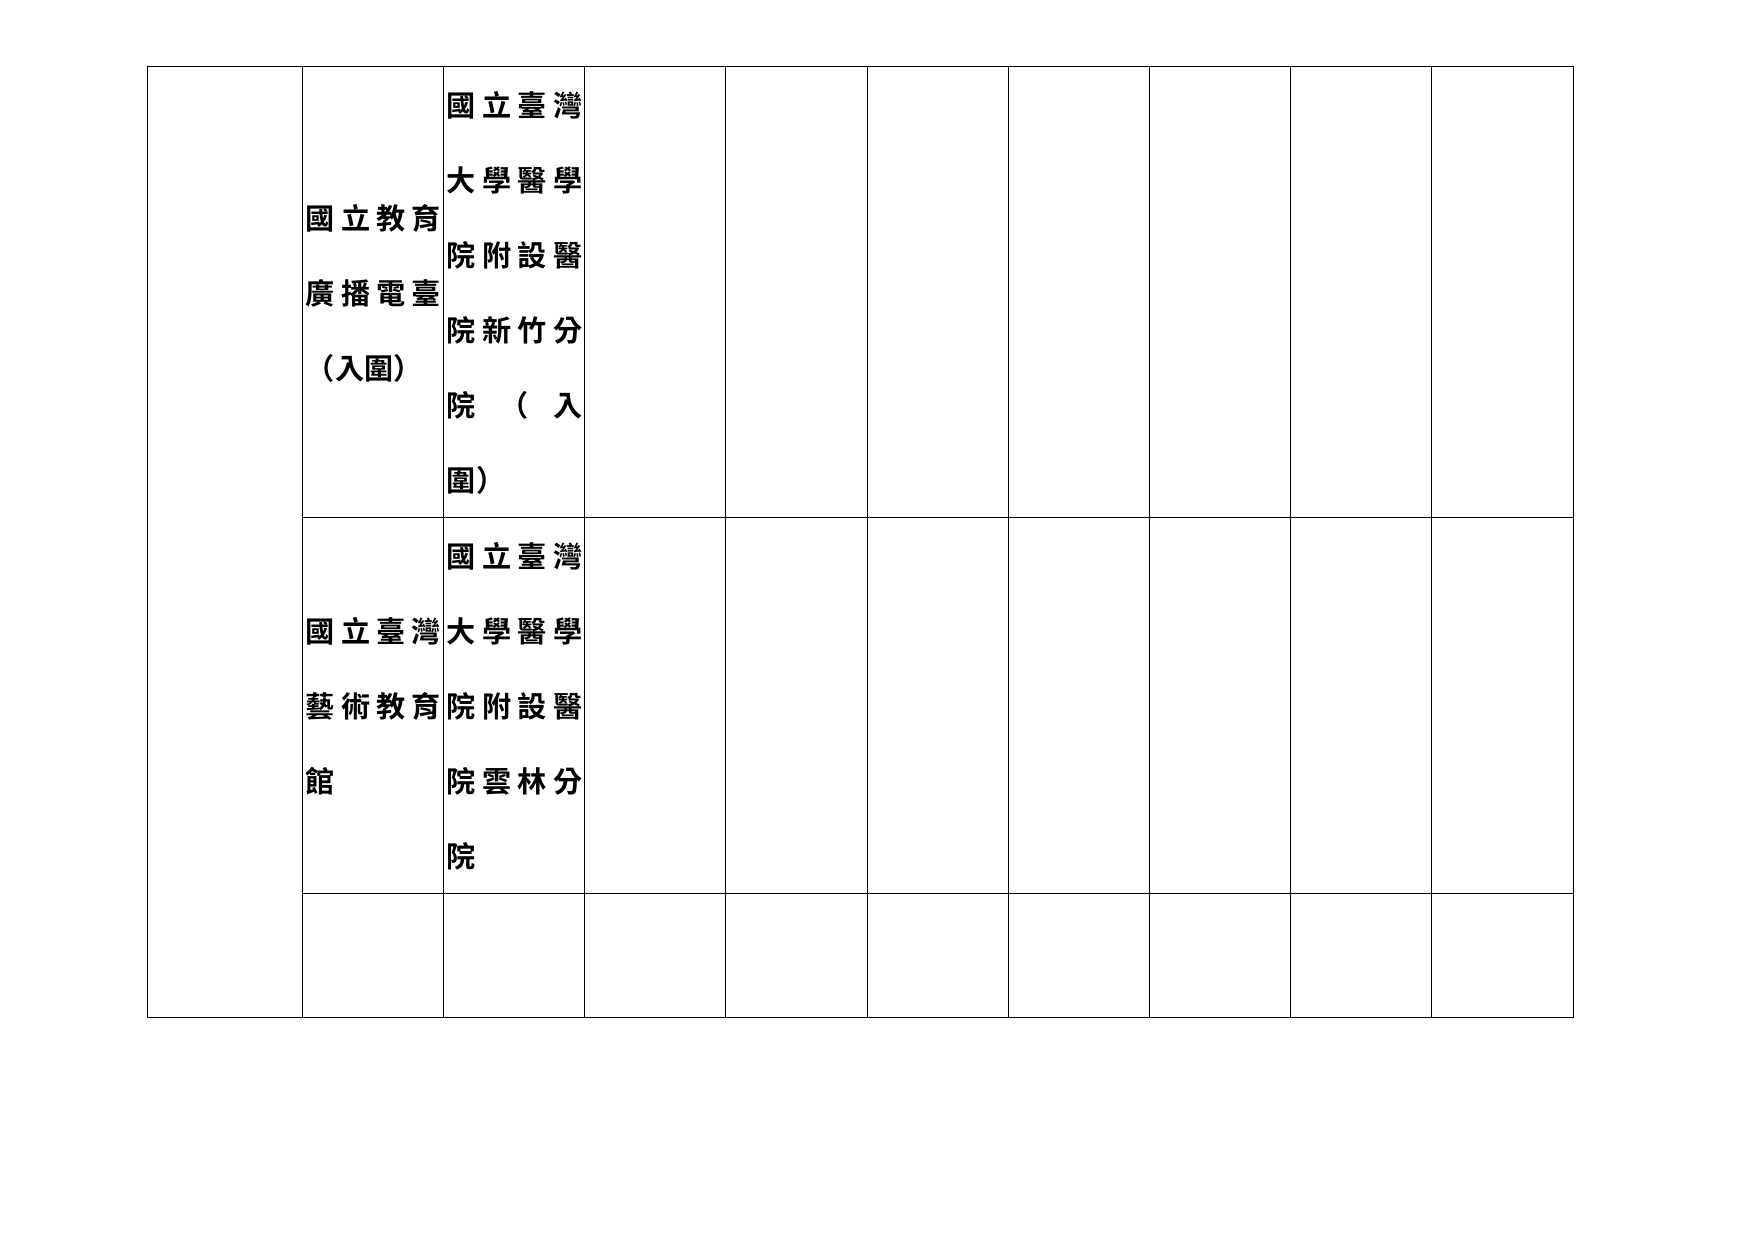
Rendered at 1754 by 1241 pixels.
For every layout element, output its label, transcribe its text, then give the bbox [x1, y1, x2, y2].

table_cell [868, 894, 1008, 1017]
table_cell [1291, 894, 1431, 1017]
table_cell [585, 894, 725, 1017]
table_cell 國立教育廣播電臺（入圍） [303, 67, 443, 517]
table_cell [1291, 518, 1431, 893]
table_cell 機關名稱 [148, 67, 302, 1017]
table_cell [868, 518, 1008, 893]
table_cell [868, 67, 1008, 517]
table_cell 國立臺灣大學醫學院附設醫院新竹分院（入圍） [444, 67, 584, 517]
table_cell [1009, 894, 1149, 1017]
table_cell [585, 518, 725, 893]
table_cell [1432, 518, 1573, 893]
table_cell [726, 894, 867, 1017]
table_cell [1432, 894, 1573, 1017]
table_cell [726, 518, 867, 893]
table_cell [1009, 518, 1149, 893]
table_cell [1291, 67, 1431, 517]
table_cell [726, 67, 867, 517]
table_cell [1150, 894, 1290, 1017]
table_cell [444, 894, 584, 1017]
table_cell [1009, 67, 1149, 517]
table_cell [1150, 67, 1290, 517]
table_cell 國立臺灣藝術教育館 [303, 518, 443, 893]
table_cell [303, 894, 443, 1017]
table_cell [585, 67, 725, 517]
table_cell 國立臺灣大學醫學院附設醫院雲林分院 [444, 518, 584, 893]
table_cell [1432, 67, 1573, 517]
table_cell [1150, 518, 1290, 893]
